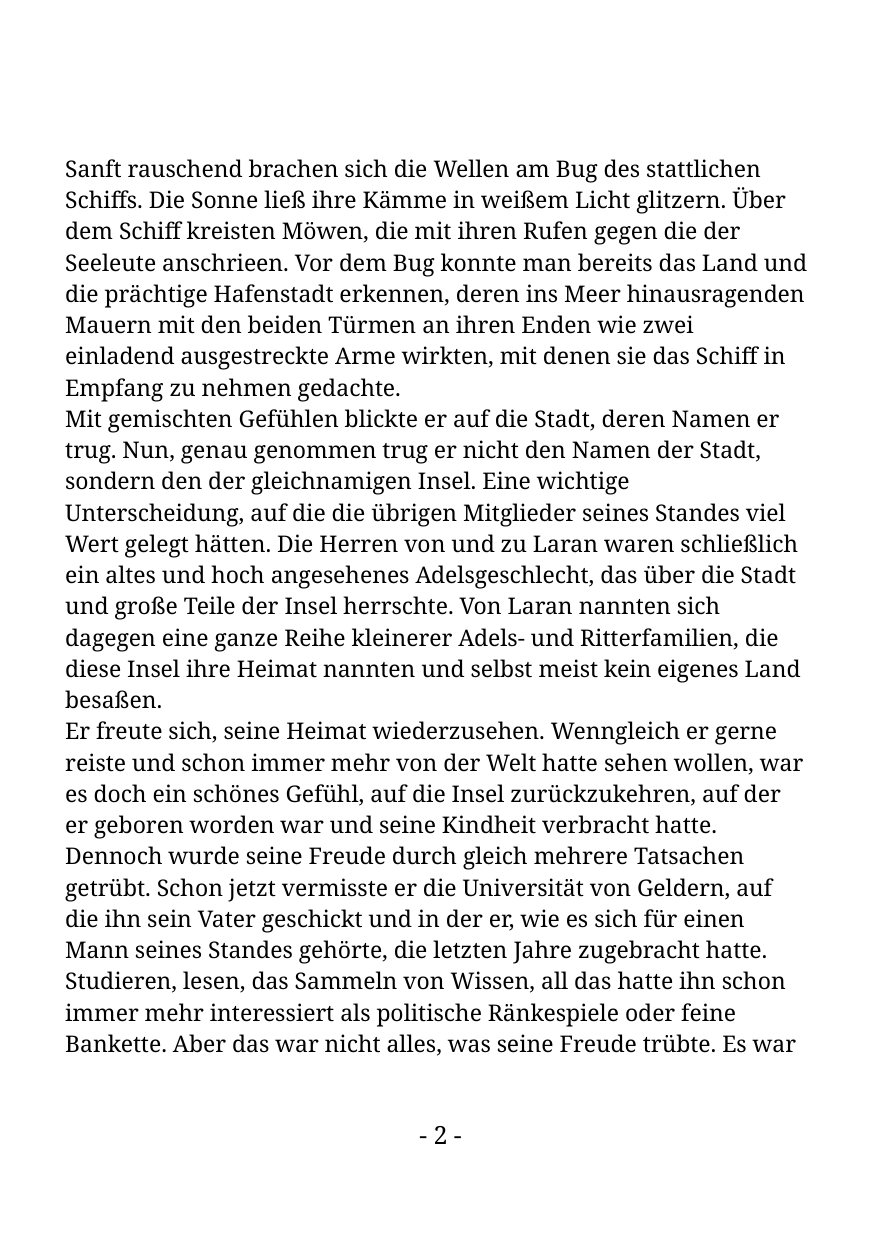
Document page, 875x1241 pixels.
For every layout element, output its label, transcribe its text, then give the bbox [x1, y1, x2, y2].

text Sanft rauschend brachen sich die Wellen am Bug des stattlichen Schiffs. Die Sonne ließ ihre Kämme in weißem Licht glitzern. Über dem Schiff kreisten Möwen, die mit ihren Rufen gegen die der Seeleute anschrieen. Vor dem Bug konnte man bereits das Land und die prächtige Hafenstadt erkennen, deren ins Meer hinausragenden Mauern mit den beiden Türmen an ihren Enden wie zwei einladend ausgestreckte Arme wirkten, mit denen sie das Schiff in Empfang zu nehmen gedachte. Mit gemischten Gefühlen blickte er auf die Stadt, deren Namen er trug. Nun, genau genommen trug er nicht den Namen der Stadt, sondern den der gleichnamigen Insel. Eine wichtige Unterscheidung, auf die die übrigen Mitglieder seines Standes viel Wert gelegt hätten. Die Herren von und zu Laran waren schließlich ein altes und hoch angesehenes Adelsgeschlecht, das über die Stadt und große Teile der Insel herrschte. Von Laran nannten sich dagegen eine ganze Reihe kleinerer Adels- und Ritterfamilien, die diese Insel ihre Heimat nannten und selbst meist kein eigenes Land besaßen. Er freute sich, seine Heimat wiederzusehen. Wenngleich er gerne reiste und schon immer mehr von der Welt hatte sehen wollen, war es doch ein schönes Gefühl, auf die Insel zurückzukehren, auf der er geboren worden war und seine Kindheit verbracht hatte. Dennoch wurde seine Freude durch gleich mehrere Tatsachen getrübt. Schon jetzt vermisste er die Universität von Geldern, auf die ihn sein Vater geschickt und in der er, wie es sich für einen Mann seines Standes gehörte, die letzten Jahre zugebracht hatte. Studieren, lesen, das Sammeln von Wissen, all das hatte ihn schon immer mehr interessiert als politische Ränkespiele oder feine Bankette. Aber das war nicht alles, was seine Freude trübte. Es war [65, 153, 809, 1059]
